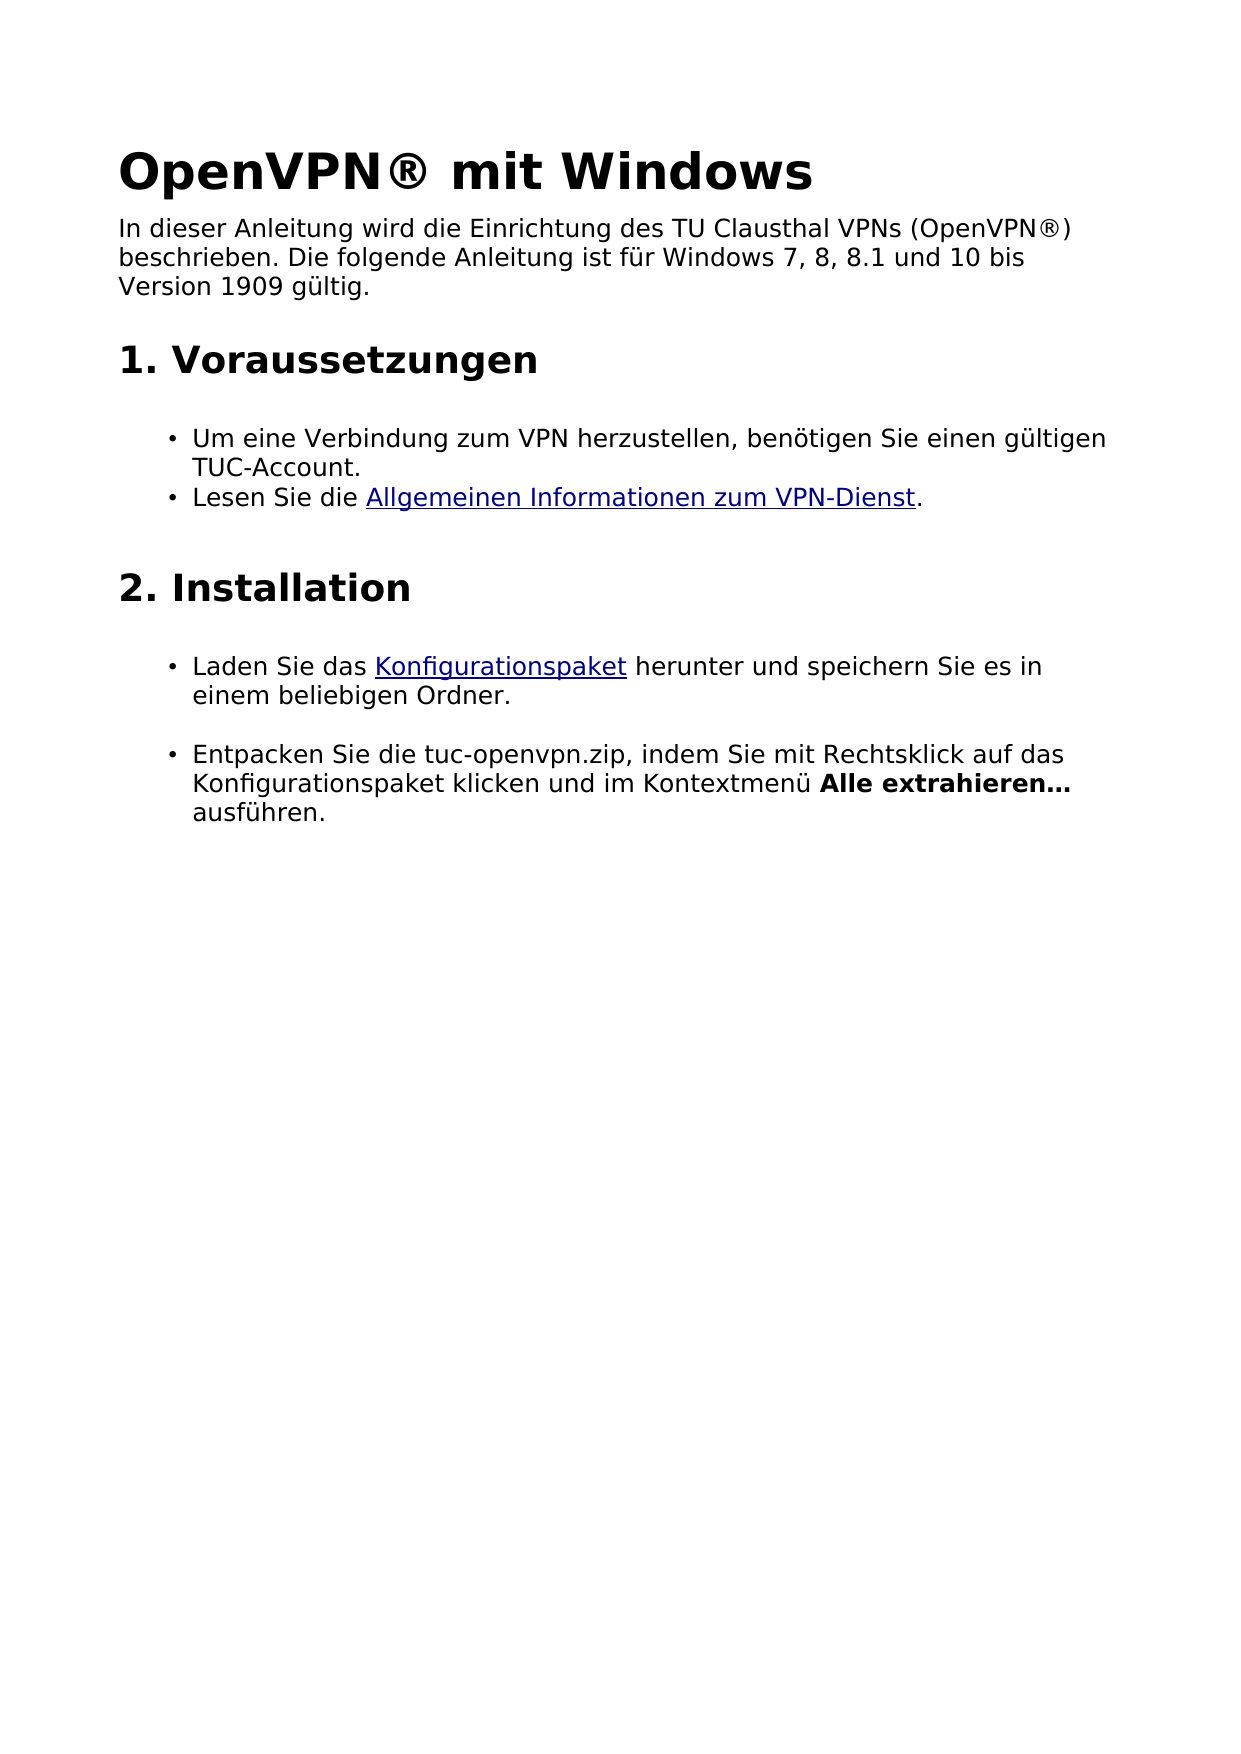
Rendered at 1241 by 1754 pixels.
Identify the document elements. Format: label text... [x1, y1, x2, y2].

subtitle OpenVPN® mit Windows [118, 143, 1122, 201]
subtitle 2. Installation [118, 566, 1122, 610]
text In dieser Anleitung wird die Einrichtung des TU Clausthal VPNs (OpenVPN®) beschrieben. Die folgende Anleitung ist für Windows 7, 8, 8.1 und 10 bis Version 1909 gültig. [118, 214, 1122, 301]
list Entpacken Sie die tuc-openvpn.zip, indem Sie mit Rechtsklick auf das Konfigurationspaket klicken und im Kontextmenü Alle extrahieren… ausführen. [177, 740, 1122, 827]
subtitle 1. Voraussetzungen [118, 339, 1122, 382]
list Um eine Verbindung zum VPN herzustellen, benötigen Sie einen gültigen TUC-Account. [177, 424, 1122, 483]
list Lesen Sie die Allgemeinen Informationen zum VPN-Dienst. [177, 483, 1122, 512]
list Laden Sie das Konfigurationspaket herunter und speichern Sie es in einem beliebigen Ordner. [177, 652, 1122, 710]
